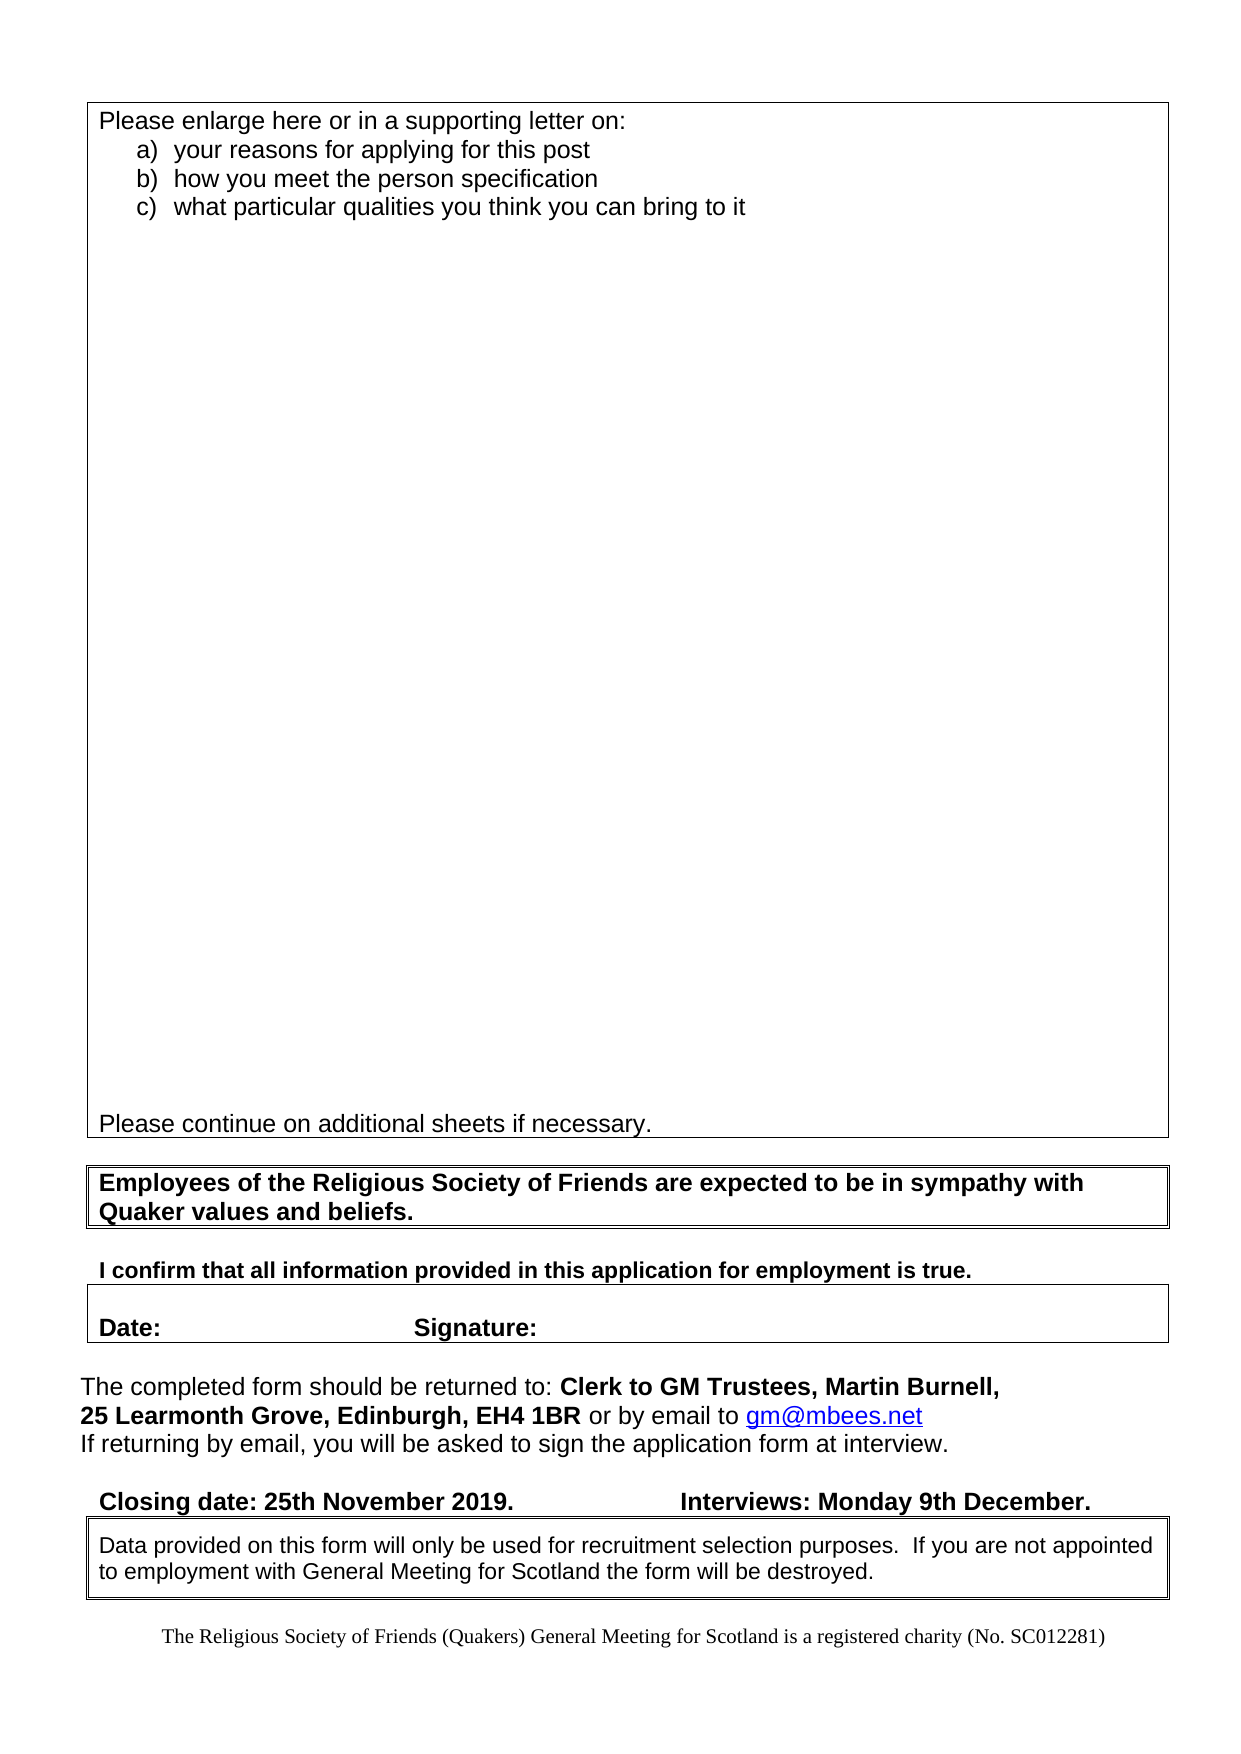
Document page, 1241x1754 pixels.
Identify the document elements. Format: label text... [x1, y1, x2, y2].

table_header Date: [88, 1285, 173, 1342]
text The Religious Society of Friends (Quakers) General Meeting for Scotland is a registered charity (No. SC012281) [624, 1624, 1168, 1648]
text The completed form should be returned to: Clerk to GM Trustees, Martin Burnell, [80, 1372, 1168, 1401]
text Closing date: 25th November 2019. Interviews: Monday 9th December. [99, 1487, 1168, 1516]
table_header [174, 1285, 380, 1342]
table_header Signature: [380, 1285, 548, 1342]
table_cell Please enlarge here or in a supporting letter on: your reasons for applying for this post how you meet the person specification what particular qualities you think you can bring to it [88, 103, 1168, 1108]
table_cell Please continue on additional sheets if necessary. [88, 1109, 1168, 1137]
table_header Employees of the Religious Society of Friends are expected to be in sympathy with Quaker values and beliefs. [89, 1168, 1167, 1225]
text 25 Learmonth Grove, Edinburgh, EH4 1BR or by email to gm@mbees.net [80, 1401, 1168, 1429]
table_header Data provided on this form will only be used for recruitment selection purposes. If you are not appointed to employment with General Meeting for Scotland the form will be destroyed. [89, 1519, 1167, 1597]
text I confirm that all information provided in this application for employment is true. [99, 1257, 1168, 1283]
table_header [549, 1285, 1168, 1342]
text If returning by email, you will be asked to sign the application form at interview. [80, 1429, 1168, 1458]
